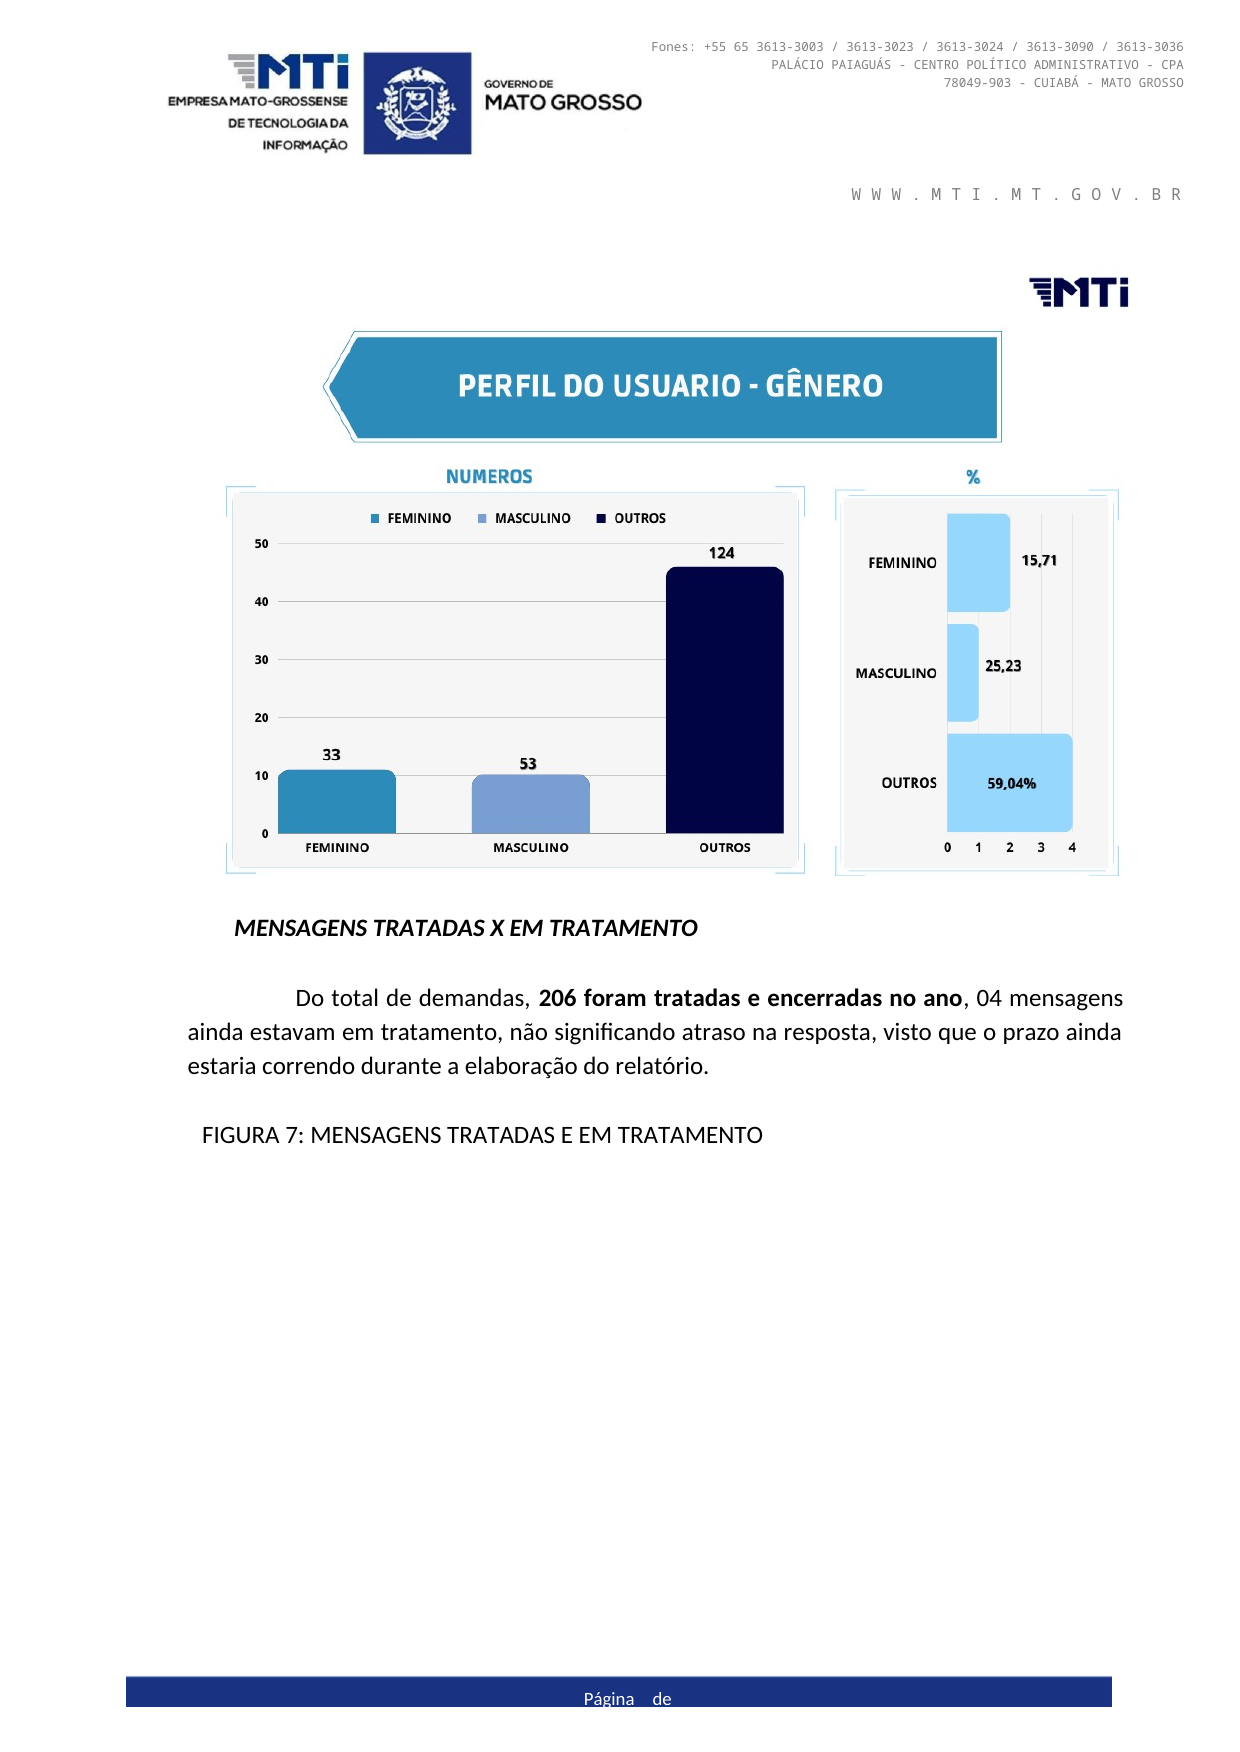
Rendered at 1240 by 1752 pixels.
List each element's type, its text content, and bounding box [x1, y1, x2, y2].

text FIGURA 7: MENSAGENS TRATADAS E EM TRATAMENTO [202, 1119, 1123, 1149]
text Do total de demandas, 206 foram tratadas e encerradas no ano, 04 mensagens ainda estavam em tratamento, não significando atraso na resposta, visto que o prazo ainda estaria correndo durante a elaboração do relatório. [187, 982, 1123, 1080]
subtitle MENSAGENS TRATADAS X EM TRATAMENTO [188, 912, 1143, 943]
